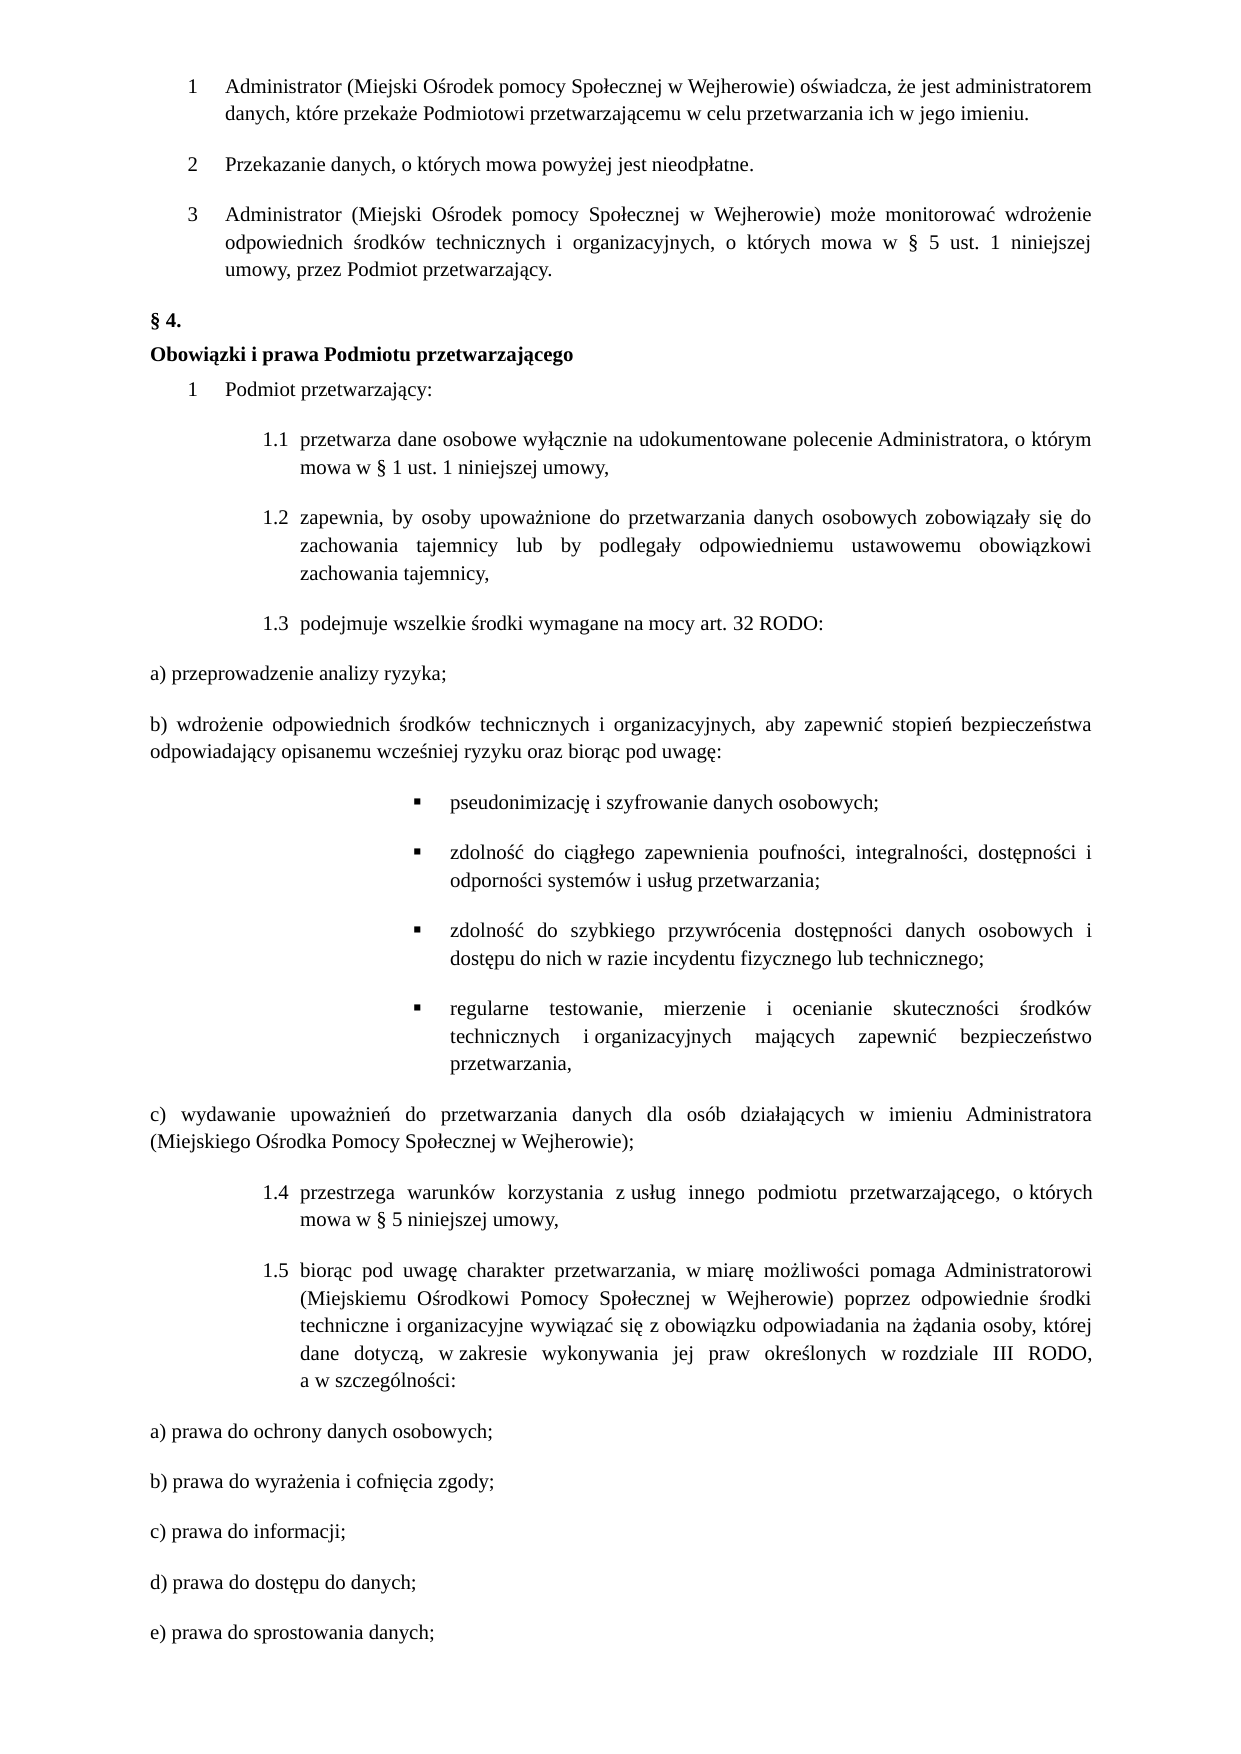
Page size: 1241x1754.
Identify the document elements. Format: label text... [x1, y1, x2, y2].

list przetwarza dane osobowe wyłącznie na udokumentowane polecenie Administratora, o którym mowa w § 1 ust. 1 niniejszej umowy, [262, 427, 1092, 479]
text Obowiązki i prawa Podmiotu przetwarzającego [150, 342, 1092, 366]
list pseudonimizację i szyfrowanie danych osobowych; [412, 790, 1092, 814]
text a) przeprowadzenie analizy ryzyka; [150, 661, 1092, 685]
list Podmiot przetwarzający: [187, 377, 1092, 401]
text b) prawa do wyrażenia i cofnięcia zgody; [150, 1469, 1092, 1493]
list zdolność do szybkiego przywrócenia dostępności danych osobowych i dostępu do nich w razie incydentu fizycznego lub technicznego; [412, 918, 1092, 970]
text a) prawa do ochrony danych osobowych; [150, 1419, 1092, 1443]
text d) prawa do dostępu do danych; [150, 1570, 1092, 1594]
list Przekazanie danych, o których mowa powyżej jest nieodpłatne. [187, 152, 1092, 176]
list Administrator (Miejski Ośrodek pomocy Społecznej w Wejherowie) może monitorować wdrożenie odpowiednich środków technicznych i organizacyjnych, o których mowa w § 5 ust. 1 niniejszej umowy, przez Podmiot przetwarzający. [187, 202, 1092, 281]
list Administrator (Miejski Ośrodek pomocy Społecznej w Wejherowie) oświadcza, że jest administratorem danych, które przekaże Podmiotowi przetwarzającemu w celu przetwarzania ich w jego imieniu. [187, 74, 1092, 125]
list zapewnia, by osoby upoważnione do przetwarzania danych osobowych zobowiązały się do zachowania tajemnicy lub by podlegały odpowiedniemu ustawowemu obowiązkowi zachowania tajemnicy, [262, 505, 1092, 584]
list podejmuje wszelkie środki wymagane na mocy art. 32 RODO: [262, 611, 1092, 635]
text § 4. [150, 308, 1092, 332]
list przestrzega warunków korzystania z usług innego podmiotu przetwarzającego, o których mowa w § 5 niniejszej umowy, [262, 1180, 1092, 1231]
text b) wdrożenie odpowiednich środków technicznych i organizacyjnych, aby zapewnić stopień bezpieczeństwa odpowiadający opisanemu wcześniej ryzyku oraz biorąc pod uwagę: [150, 712, 1092, 763]
text c) wydawanie upoważnień do przetwarzania danych dla osób działających w imieniu Administratora (Miejskiego Ośrodka Pomocy Społecznej w Wejherowie); [150, 1102, 1092, 1153]
text e) prawa do sprostowania danych; [150, 1620, 1092, 1644]
text c) prawa do informacji; [150, 1519, 1092, 1543]
list regularne testowanie, mierzenie i ocenianie skuteczności środków technicznych i organizacyjnych mających zapewnić bezpieczeństwo przetwarzania, [412, 996, 1092, 1075]
list zdolność do ciągłego zapewnienia poufności, integralności, dostępności i odporności systemów i usług przetwarzania; [412, 840, 1092, 892]
list biorąc pod uwagę charakter przetwarzania, w miarę możliwości pomaga Administratorowi (Miejskiemu Ośrodkowi Pomocy Społecznej w Wejherowie) poprzez odpowiednie środki techniczne i organizacyjne wywiązać się z obowiązku odpowiadania na żądania osoby, której dane dotyczą, w zakresie wykonywania jej praw określonych w rozdziale III RODO, a w szczególności: [262, 1258, 1092, 1392]
